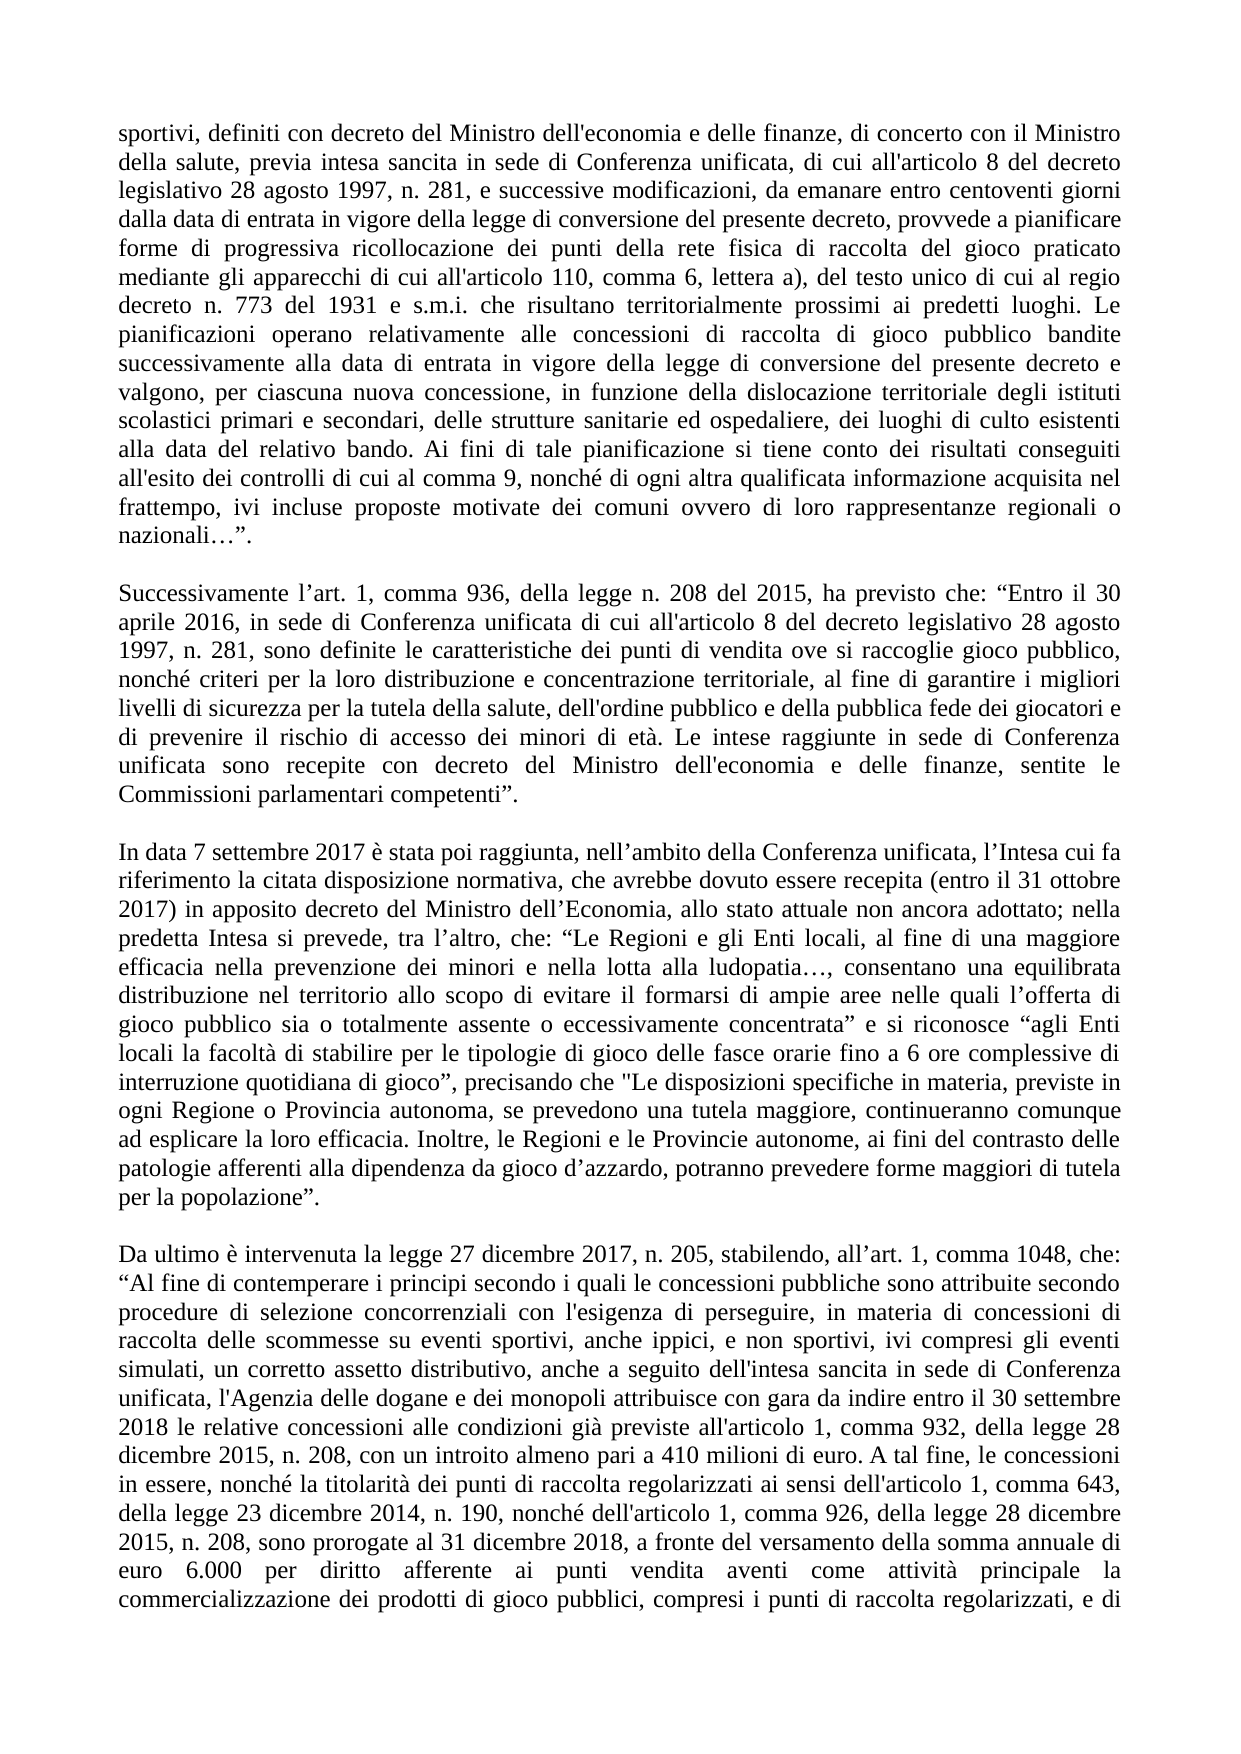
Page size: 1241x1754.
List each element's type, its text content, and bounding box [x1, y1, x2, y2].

text Da ultimo è intervenuta la legge 27 dicembre 2017, n. 205, stabilendo, all’art. 1, comma 1048, che: “Al fine di contemperare i principi secondo i quali le concessioni pubbliche sono attribuite secondo procedure di selezione concorrenziali con l'esigenza di perseguire, in materia di concessioni di raccolta delle scommesse su eventi sportivi, anche ippici, e non sportivi, ivi compresi gli eventi simulati, un corretto assetto distributivo, anche a seguito dell'intesa sancita in sede di Conferenza unificata, l'Agenzia delle dogane e dei monopoli attribuisce con gara da indire entro il 30 settembre 2018 le relative concessioni alle condizioni già previste all'articolo 1, comma 932, della legge 28 dicembre 2015, n. 208, con un introito almeno pari a 410 milioni di euro. A tal fine, le concessioni in essere, nonché la titolarità dei punti di raccolta regolarizzati ai sensi dell'articolo 1, comma 643, della legge 23 dicembre 2014, n. 190, nonché dell'articolo 1, comma 926, della legge 28 dicembre 2015, n. 208, sono prorogate al 31 dicembre 2018, a fronte del versamento della somma annuale di euro 6.000 per diritto afferente ai punti vendita aventi come attività principale la commercializzazione dei prodotti di gioco pubblici, compresi i punti di raccolta regolarizzati, e di [118, 1239, 1122, 1613]
text sportivi, definiti con decreto del Ministro dell'economia e delle finanze, di concerto con il Ministro della salute, previa intesa sancita in sede di Conferenza unificata, di cui all'articolo 8 del decreto legislativo 28 agosto 1997, n. 281, e successive modificazioni, da emanare entro centoventi giorni dalla data di entrata in vigore della legge di conversione del presente decreto, provvede a pianificare forme di progressiva ricollocazione dei punti della rete fisica di raccolta del gioco praticato mediante gli apparecchi di cui all'articolo 110, comma 6, lettera a), del testo unico di cui al regio decreto n. 773 del 1931 e s.m.i. che risultano territorialmente prossimi ai predetti luoghi. Le pianificazioni operano relativamente alle concessioni di raccolta di gioco pubblico bandite successivamente alla data di entrata in vigore della legge di conversione del presente decreto e valgono, per ciascuna nuova concessione, in funzione della dislocazione territoriale degli istituti scolastici primari e secondari, delle strutture sanitarie ed ospedaliere, dei luoghi di culto esistenti alla data del relativo bando. Ai fini di tale pianificazione si tiene conto dei risultati conseguiti all'esito dei controlli di cui al comma 9, nonché di ogni altra qualificata informazione acquisita nel frattempo, ivi incluse proposte motivate dei comuni ovvero di loro rappresentanze regionali o nazionali…”. [118, 118, 1122, 549]
text Successivamente l’art. 1, comma 936, della legge n. 208 del 2015, ha previsto che: “Entro il 30 aprile 2016, in sede di Conferenza unificata di cui all'articolo 8 del decreto legislativo 28 agosto 1997, n. 281, sono definite le caratteristiche dei punti di vendita ove si raccoglie gioco pubblico, nonché criteri per la loro distribuzione e concentrazione territoriale, al fine di garantire i migliori livelli di sicurezza per la tutela della salute, dell'ordine pubblico e della pubblica fede dei giocatori e di prevenire il rischio di accesso dei minori di età. Le intese raggiunte in sede di Conferenza unificata sono recepite con decreto del Ministro dell'economia e delle finanze, sentite le Commissioni parlamentari competenti”. [118, 578, 1122, 808]
text In data 7 settembre 2017 è stata poi raggiunta, nell’ambito della Conferenza unificata, l’Intesa cui fa riferimento la citata disposizione normativa, che avrebbe dovuto essere recepita (entro il 31 ottobre 2017) in apposito decreto del Ministro dell’Economia, allo stato attuale non ancora adottato; nella predetta Intesa si prevede, tra l’altro, che: “Le Regioni e gli Enti locali, al fine di una maggiore efficacia nella prevenzione dei minori e nella lotta alla ludopatia…, consentano una equilibrata distribuzione nel territorio allo scopo di evitare il formarsi di ampie aree nelle quali l’offerta di gioco pubblico sia o totalmente assente o eccessivamente concentrata” e si riconosce “agli Enti locali la facoltà di stabilire per le tipologie di gioco delle fasce orarie fino a 6 ore complessive di interruzione quotidiana di gioco”, precisando che "Le disposizioni specifiche in materia, previste in ogni Regione o Provincia autonoma, se prevedono una tutela maggiore, continueranno comunque ad esplicare la loro efficacia. Inoltre, le Regioni e le Provincie autonome, ai fini del contrasto delle patologie afferenti alla dipendenza da gioco d’azzardo, potranno prevedere forme maggiori di tutela per la popolazione”. [118, 837, 1122, 1211]
